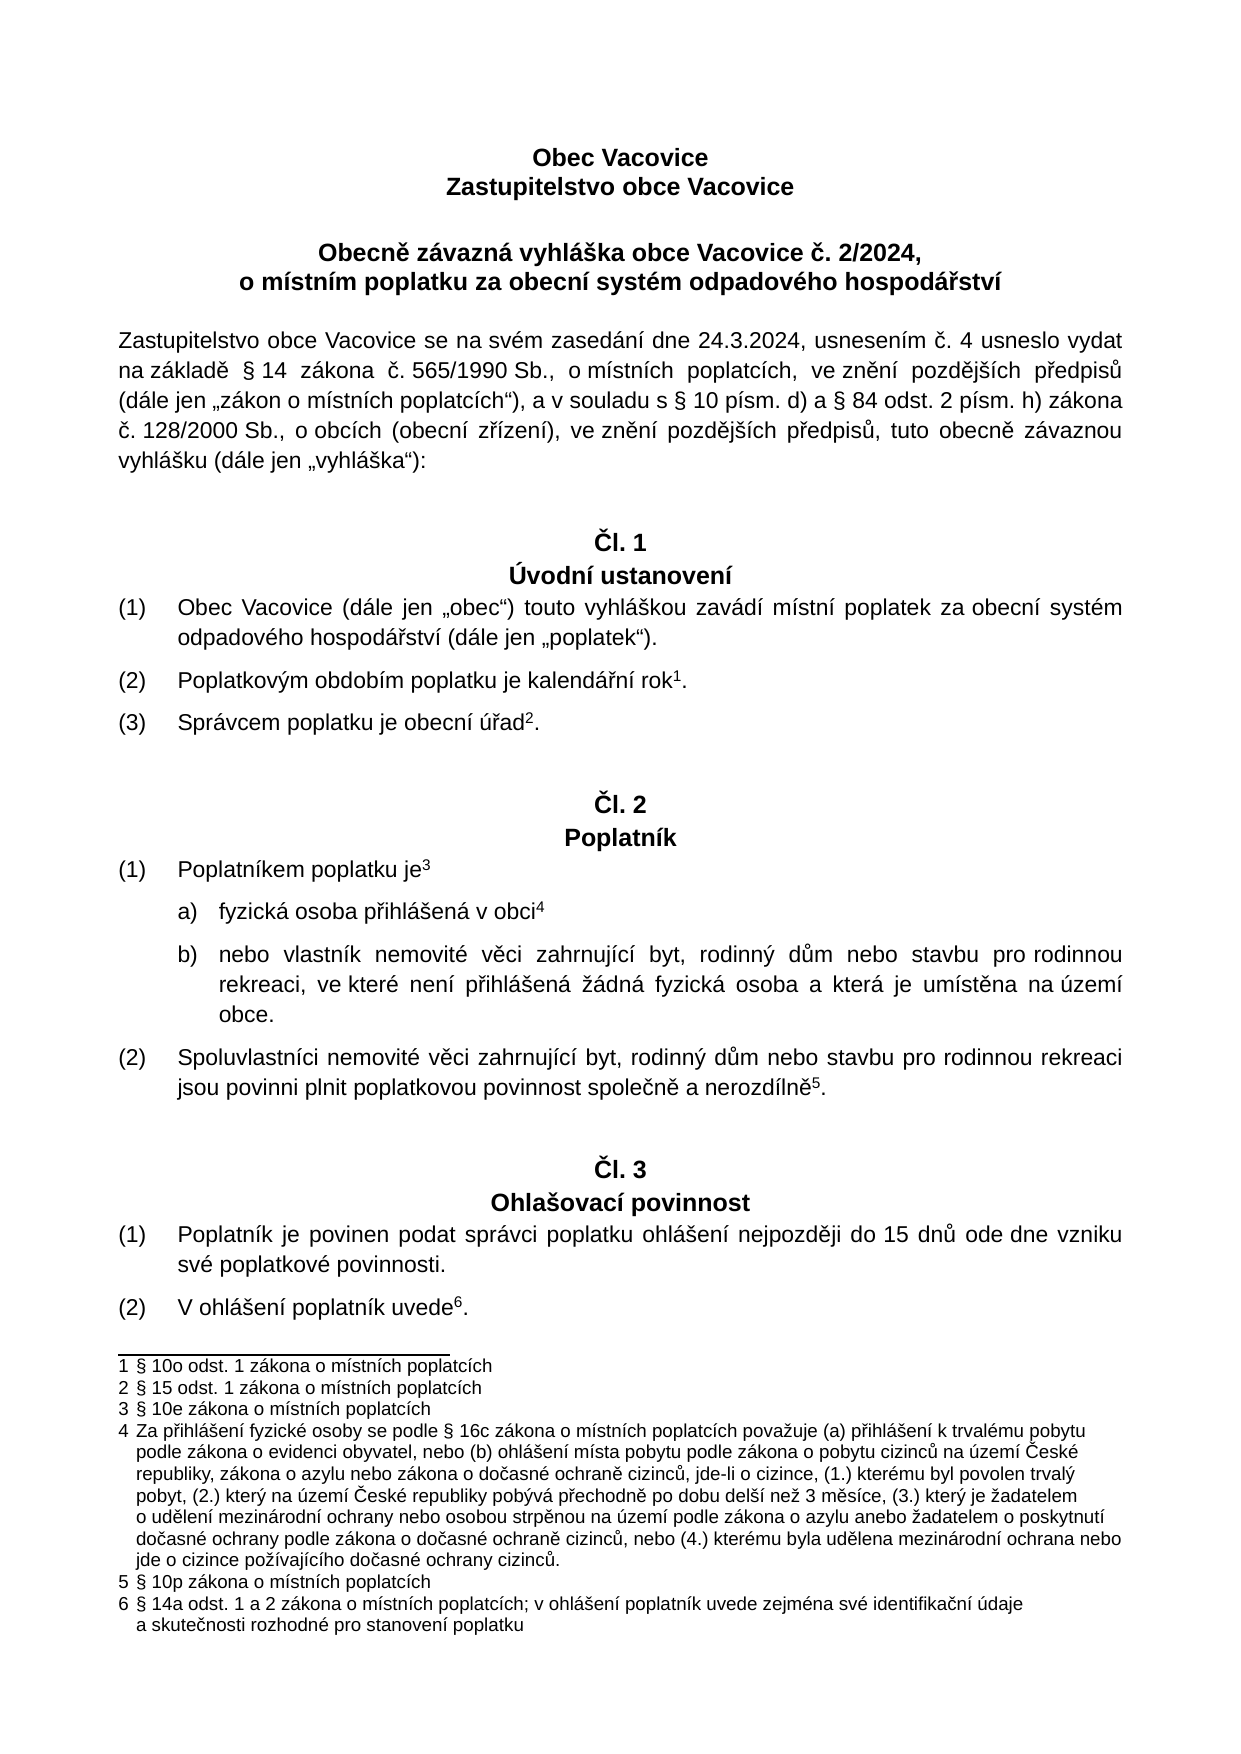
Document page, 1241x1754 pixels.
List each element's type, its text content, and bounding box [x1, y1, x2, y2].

list § 15 odst. 1 zákona o místních poplatcích [118, 1377, 1122, 1398]
text Zastupitelstvo obce Vacovice se na svém zasedání dne 24.3.2024, usnesením č. 4 usneslo vydat na základě § 14 zákona č. 565/1990 Sb., o místních poplatcích, ve znění pozdějších předpisů (dále jen „zákon o místních poplatcích“), a v souladu s § 10 písm. d) a § 84 odst. 2 písm. h) zákona č. 128/2000 Sb., o obcích (obecní zřízení), ve znění pozdějších předpisů, tuto obecně závaznou vyhlášku (dále jen „vyhláška“): [118, 327, 1122, 474]
subtitle Obecně závazná vyhláška obce Vacovice č. 2/2024, o místním poplatku za obecní systém odpadového hospodářství [118, 238, 1122, 295]
list § 10p zákona o místních poplatcích [118, 1571, 1122, 1592]
title Obec Vacovice Zastupitelstvo obce Vacovice [118, 143, 1122, 201]
list V ohlášení poplatník uvede. [118, 1293, 1122, 1320]
list Poplatkovým obdobím poplatku je kalendářní rok. [118, 667, 1122, 693]
list Spoluvlastníci nemovité věci zahrnující byt, rodinný dům nebo stavbu pro rodinnou rekreaci jsou povinni plnit poplatkovou povinnost společně a nerozdílně. [118, 1044, 1122, 1101]
list Obec Vacovice (dále jen „obec“) touto vyhláškou zavádí místní poplatek za obecní systém odpadového hospodářství (dále jen „poplatek“). [118, 594, 1122, 650]
list § 10e zákona o místních poplatcích [118, 1398, 1122, 1420]
subtitle Čl. 2 Poplatník [118, 789, 1122, 851]
list nebo vlastník nemovité věci zahrnující byt, rodinný dům nebo stavbu pro rodinnou rekreaci, ve které není přihlášená žádná fyzická osoba a která je umístěna na území obce. [177, 941, 1122, 1028]
list § 10o odst. 1 zákona o místních poplatcích [118, 1355, 1122, 1377]
list fyzická osoba přihlášená v obci [177, 898, 1122, 925]
list § 14a odst. 1 a 2 zákona o místních poplatcích; v ohlášení poplatník uvede zejména své identifikační údaje a skutečnosti rozhodné pro stanovení poplatku [118, 1592, 1122, 1635]
list Správcem poplatku je obecní úřad. [118, 709, 1122, 736]
list Za přihlášení fyzické osoby se podle § 16c zákona o místních poplatcích považuje (a) přihlášení k trvalému pobytu podle zákona o evidenci obyvatel, nebo (b) ohlášení místa pobytu podle zákona o pobytu cizinců na území České republiky, zákona o azylu nebo zákona o dočasné ochraně cizinců, jde-li o cizince, (1.) kterému byl povolen trvalý pobyt, (2.) který na území České republiky pobývá přechodně po dobu delší než 3 měsíce, (3.) který je žadatelem o udělení mezinárodní ochrany nebo osobou strpěnou na území podle zákona o azylu anebo žadatelem o poskytnutí dočasné ochrany podle zákona o dočasné ochraně cizinců, nebo (4.) kterému byla udělena mezinárodní ochrana nebo jde o cizince požívajícího dočasné ochrany cizinců. [118, 1420, 1122, 1571]
subtitle Čl. 3 Ohlašovací povinnost [118, 1154, 1122, 1216]
subtitle Čl. 1 Úvodní ustanovení [118, 528, 1122, 589]
list Poplatník je povinen podat správci poplatku ohlášení nejpozději do 15 dnů ode dne vzniku své poplatkové povinnosti. [118, 1221, 1122, 1277]
list Poplatníkem poplatku je [118, 856, 1122, 882]
